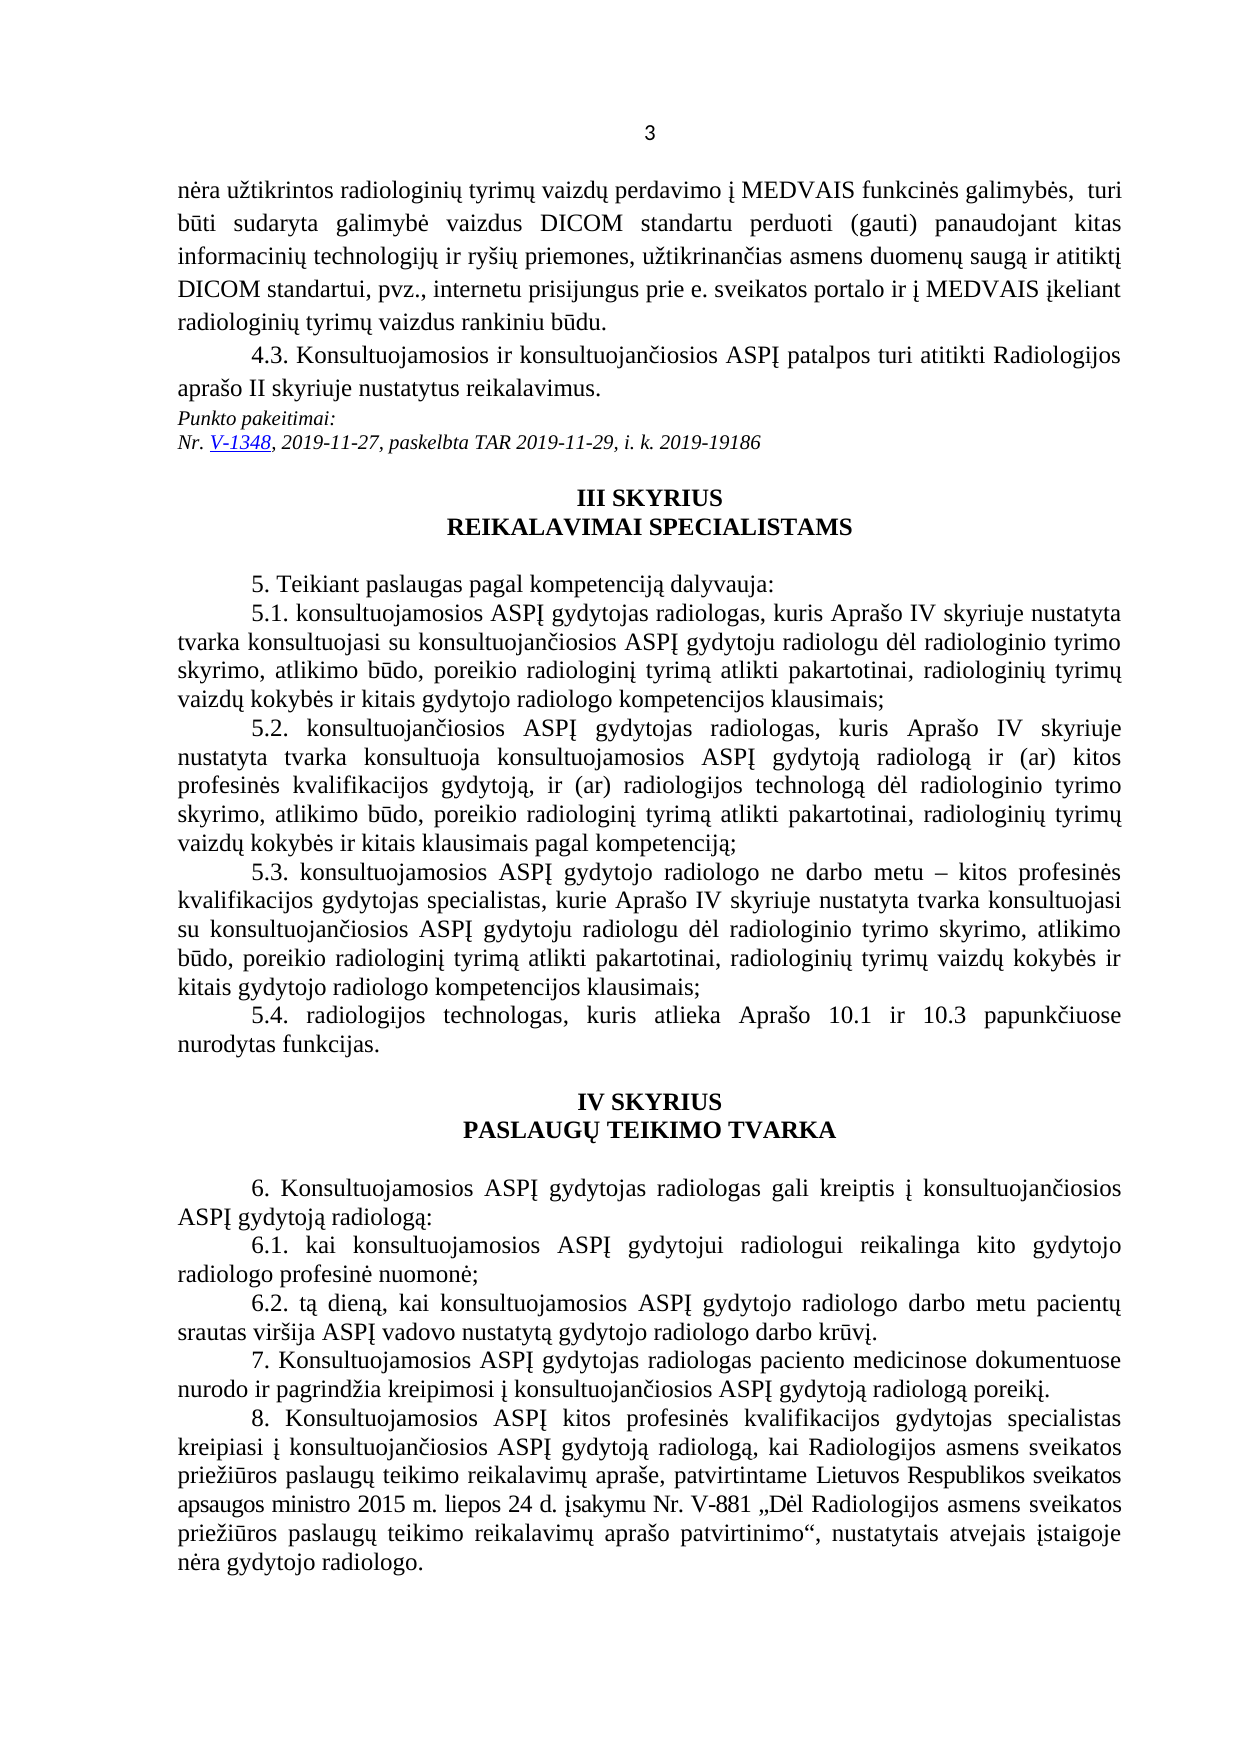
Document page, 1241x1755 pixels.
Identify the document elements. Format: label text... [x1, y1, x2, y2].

text 5.1. konsultuojamosios ASPĮ gydytojas radiologas, kuris Aprašo IV skyriuje nustatyta tvarka konsultuojasi su konsultuojančiosios ASPĮ gydytoju radiologu dėl radiologinio tyrimo skyrimo, atlikimo būdo, poreikio radiologinį tyrimą atlikti pakartotinai, radiologinių tyrimų vaizdų kokybės ir kitais gydytojo radiologo kompetencijos klausimais; [177, 598, 1122, 713]
text 8. Konsultuojamosios ASPĮ kitos profesinės kvalifikacijos gydytojas specialistas kreipiasi į konsultuojančiosios ASPĮ gydytoją radiologą, kai Radiologijos asmens sveikatos priežiūros paslaugų teikimo reikalavimų apraše, patvirtintame Lietuvos Respublikos sveikatos apsaugos ministro 2015 m. liepos 24 d. įsakymu Nr. V-881 „Dėl Radiologijos asmens sveikatos priežiūros paslaugų teikimo reikalavimų aprašo patvirtinimo“, nustatytais atvejais įstaigoje nėra gydytojo radiologo. [177, 1403, 1122, 1575]
text 7. Konsultuojamosios ASPĮ gydytojas radiologas paciento medicinose dokumentuose nurodo ir pagrindžia kreipimosi į konsultuojančiosios ASPĮ gydytoją radiologą poreikį. [177, 1345, 1122, 1403]
text 5.3. konsultuojamosios ASPĮ gydytojo radiologo ne darbo metu – kitos profesinės kvalifikacijos gydytojas specialistas, kurie Aprašo IV skyriuje nustatyta tvarka konsultuojasi su konsultuojančiosios ASPĮ gydytoju radiologu dėl radiologinio tyrimo skyrimo, atlikimo būdo, poreikio radiologinį tyrimą atlikti pakartotinai, radiologinių tyrimų vaizdų kokybės ir kitais gydytojo radiologo kompetencijos klausimais; [177, 857, 1122, 1000]
text IV SKYRIUS [177, 1087, 1122, 1115]
text 5. Teikiant paslaugas pagal kompetenciją dalyvauja: [177, 569, 1122, 598]
text Nr. V-1348, 2019-11-27, paskelbta TAR 2019-11-29, i. k. 2019-19186 [177, 430, 1122, 454]
text 4.3. Konsultuojamosios ir konsultuojančiosios ASPĮ patalpos turi atitikti Radiologijos aprašo II skyriuje nustatytus reikalavimus. [177, 340, 1122, 402]
text PASLAUGŲ TEIKIMO TVARKA [177, 1115, 1122, 1144]
text III SKYRIUS [177, 483, 1122, 512]
text Punkto pakeitimai: [177, 406, 1122, 430]
text 6.2. tą dieną, kai konsultuojamosios ASPĮ gydytojo radiologo darbo metu pacientų srautas viršija ASPĮ vadovo nustatytą gydytojo radiologo darbo krūvį. [177, 1288, 1122, 1345]
text 5.4. radiologijos technologas, kuris atlieka Aprašo 10.1 ir 10.3 papunkčiuose nurodytas funkcijas. [177, 1000, 1122, 1058]
text nėra užtikrintos radiologinių tyrimų vaizdų perdavimo į MEDVAIS funkcinės galimybės, turi būti sudaryta galimybė vaizdus DICOM standartu perduoti (gauti) panaudojant kitas informacinių technologijų ir ryšių priemones, užtikrinančias asmens duomenų saugą ir atitiktį DICOM standartui, pvz., internetu prisijungus prie e. sveikatos portalo ir į MEDVAIS įkeliant radiologinių tyrimų vaizdus rankiniu būdu. [177, 175, 1122, 336]
text 5.2. konsultuojančiosios ASPĮ gydytojas radiologas, kuris Aprašo IV skyriuje nustatyta tvarka konsultuoja konsultuojamosios ASPĮ gydytoją radiologą ir (ar) kitos profesinės kvalifikacijos gydytoją, ir (ar) radiologijos technologą dėl radiologinio tyrimo skyrimo, atlikimo būdo, poreikio radiologinį tyrimą atlikti pakartotinai, radiologinių tyrimų vaizdų kokybės ir kitais klausimais pagal kompetenciją; [177, 713, 1122, 857]
text 6.1. kai konsultuojamosios ASPĮ gydytojui radiologui reikalinga kito gydytojo radiologo profesinė nuomonė; [177, 1230, 1122, 1288]
text REIKALAVIMAI SPECIALISTAMS [177, 512, 1122, 540]
text 6. Konsultuojamosios ASPĮ gydytojas radiologas gali kreiptis į konsultuojančiosios ASPĮ gydytoją radiologą: [177, 1173, 1122, 1230]
